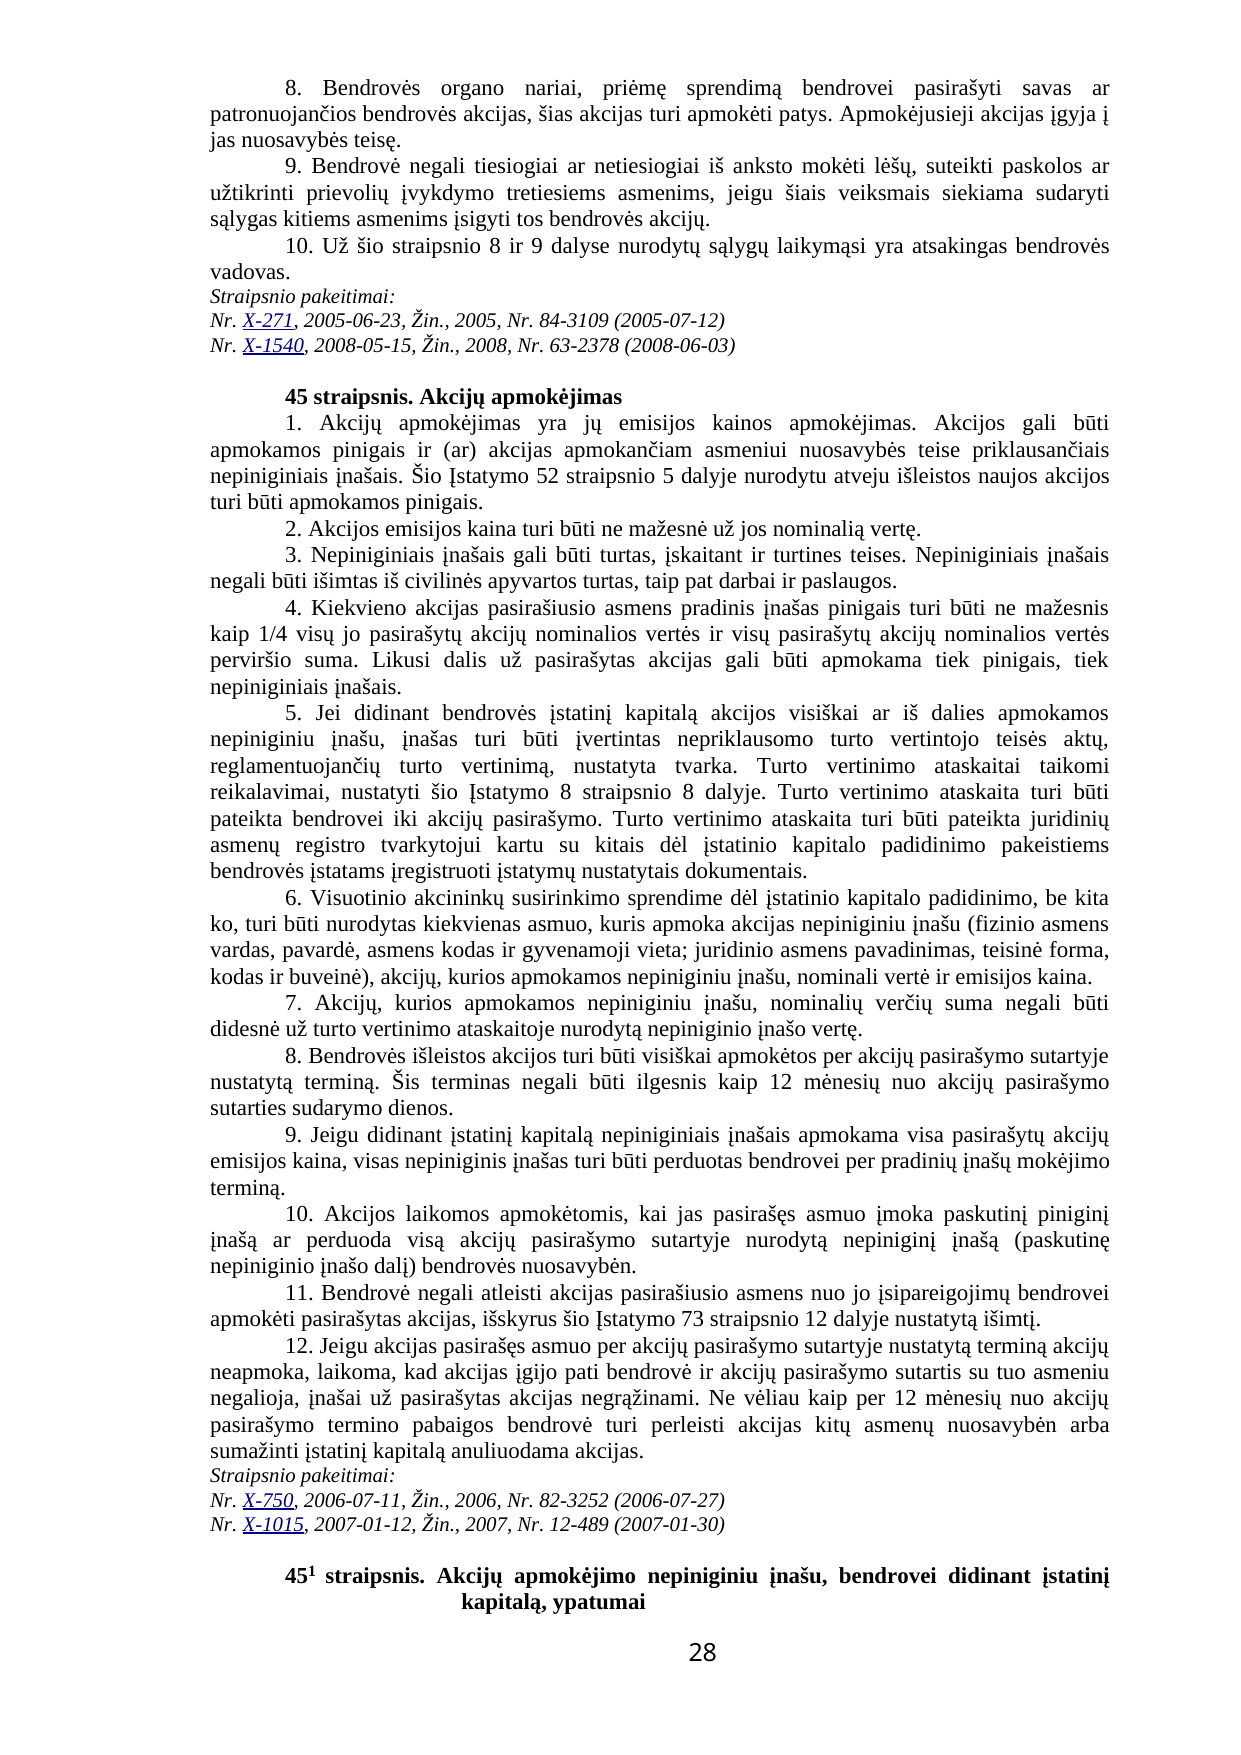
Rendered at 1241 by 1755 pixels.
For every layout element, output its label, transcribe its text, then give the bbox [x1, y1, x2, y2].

text 12. Jeigu akcijas pasirašęs asmuo per akcijų pasirašymo sutartyje nustatytą terminą akcijų neapmoka, laikoma, kad akcijas įgijo pati bendrovė ir akcijų pasirašymo sutartis su tuo asmeniu negalioja, įnašai už pasirašytas akcijas negrąžinami. Ne vėliau kaip per 12 mėnesių nuo akcijų pasirašymo termino pabaigos bendrovė turi perleisti akcijas kitų asmenų nuosavybėn arba sumažinti įstatinį kapitalą anuliuodama akcijas. [210, 1332, 1111, 1463]
text 451 straipsnis. Akcijų apmokėjimo nepiniginiu įnašu, bendrovei didinant įstatinį kapitalą, ypatumai [285, 1562, 1111, 1615]
text 4. Kiekvieno akcijas pasirašiusio asmens pradinis įnašas pinigais turi būti ne mažesnis kaip 1/4 visų jo pasirašytų akcijų nominalios vertės ir visų pasirašytų akcijų nominalios vertės perviršio suma. Likusi dalis už pasirašytas akcijas gali būti apmokama tiek pinigais, tiek nepiniginiais įnašais. [210, 594, 1111, 699]
text 6. Visuotinio akcininkų susirinkimo sprendime dėl įstatinio kapitalo padidinimo, be kita ko, turi būti nurodytas kiekvienas asmuo, kuris apmoka akcijas nepiniginiu įnašu (fizinio asmens vardas, pavardė, asmens kodas ir gyvenamoji vieta; juridinio asmens pavadinimas, teisinė forma, kodas ir buveinė), akcijų, kurios apmokamos nepiniginiu įnašu, nominali vertė ir emisijos kaina. [210, 884, 1111, 989]
text 9. Bendrovė negali tiesiogiai ar netiesiogiai iš anksto mokėti lėšų, suteikti paskolos ar užtikrinti prievolių įvykdymo tretiesiems asmenims, jeigu šiais veiksmais siekiama sudaryti sąlygas kitiems asmenims įsigyti tos bendrovės akcijų. [210, 153, 1111, 232]
text 8. Bendrovės organo nariai, priėmę sprendimą bendrovei pasirašyti savas ar patronuojančios bendrovės akcijas, šias akcijas turi apmokėti patys. Apmokėjusieji akcijas įgyja į jas nuosavybės teisę. [210, 73, 1111, 153]
text Nr. X-750, 2006-07-11, Žin., 2006, Nr. 82-3252 (2006-07-27) [210, 1487, 1111, 1512]
text Straipsnio pakeitimai: [210, 284, 1111, 308]
text 3. Nepiniginiais įnašais gali būti turtas, įskaitant ir turtines teises. Nepiniginiais įnašais negali būti išimtas iš civilinės apyvartos turtas, taip pat darbai ir paslaugos. [210, 541, 1111, 594]
text 9. Jeigu didinant įstatinį kapitalą nepiniginiais įnašais apmokama visa pasirašytų akcijų emisijos kaina, visas nepiniginis įnašas turi būti perduotas bendrovei per pradinių įnašų mokėjimo terminą. [210, 1121, 1111, 1200]
text 11. Bendrovė negali atleisti akcijas pasirašiusio asmens nuo jo įsipareigojimų bendrovei apmokėti pasirašytas akcijas, išskyrus šio Įstatymo 73 straipsnio 12 dalyje nustatytą išimtį. [210, 1279, 1111, 1332]
text Nr. X-1540, 2008-05-15, Žin., 2008, Nr. 63-2378 (2008-06-03) [210, 332, 1111, 357]
text 7. Akcijų, kurios apmokamos nepiniginiu įnašu, nominalių verčių suma negali būti didesnė už turto vertinimo ataskaitoje nurodytą nepiniginio įnašo vertę. [210, 989, 1111, 1042]
text 45 straipsnis. Akcijų apmokėjimas [210, 383, 1111, 409]
text Straipsnio pakeitimai: [210, 1463, 1111, 1487]
text 5. Jei didinant bendrovės įstatinį kapitalą akcijos visiškai ar iš dalies apmokamos nepiniginiu įnašu, įnašas turi būti įvertintas nepriklausomo turto vertintojo teisės aktų, reglamentuojančių turto vertinimą, nustatyta tvarka. Turto vertinimo ataskaitai taikomi reikalavimai, nustatyti šio Įstatymo 8 straipsnio 8 dalyje. Turto vertinimo ataskaita turi būti pateikta bendrovei iki akcijų pasirašymo. Turto vertinimo ataskaita turi būti pateikta juridinių asmenų registro tvarkytojui kartu su kitais dėl įstatinio kapitalo padidinimo pakeistiems bendrovės įstatams įregistruoti įstatymų nustatytais dokumentais. [210, 699, 1111, 884]
text 10. Akcijos laikomos apmokėtomis, kai jas pasirašęs asmuo įmoka paskutinį piniginį įnašą ar perduoda visą akcijų pasirašymo sutartyje nurodytą nepiniginį įnašą (paskutinę nepiniginio įnašo dalį) bendrovės nuosavybėn. [210, 1200, 1111, 1279]
text 8. Bendrovės išleistos akcijos turi būti visiškai apmokėtos per akcijų pasirašymo sutartyje nustatytą terminą. Šis terminas negali būti ilgesnis kaip 12 mėnesių nuo akcijų pasirašymo sutarties sudarymo dienos. [210, 1042, 1111, 1121]
text 1. Akcijų apmokėjimas yra jų emisijos kainos apmokėjimas. Akcijos gali būti apmokamos pinigais ir (ar) akcijas apmokančiam asmeniui nuosavybės teise priklausančiais nepiniginiais įnašais. Šio Įstatymo 52 straipsnio 5 dalyje nurodytu atveju išleistos naujos akcijos turi būti apmokamos pinigais. [210, 409, 1111, 515]
text 10. Už šio straipsnio 8 ir 9 dalyse nurodytų sąlygų laikymąsi yra atsakingas bendrovės vadovas. [210, 232, 1111, 284]
text Nr. X-1015, 2007-01-12, Žin., 2007, Nr. 12-489 (2007-01-30) [210, 1512, 1111, 1536]
text 2. Akcijos emisijos kaina turi būti ne mažesnė už jos nominalią vertę. [210, 515, 1111, 541]
text Nr. X-271, 2005-06-23, Žin., 2005, Nr. 84-3109 (2005-07-12) [210, 308, 1111, 332]
